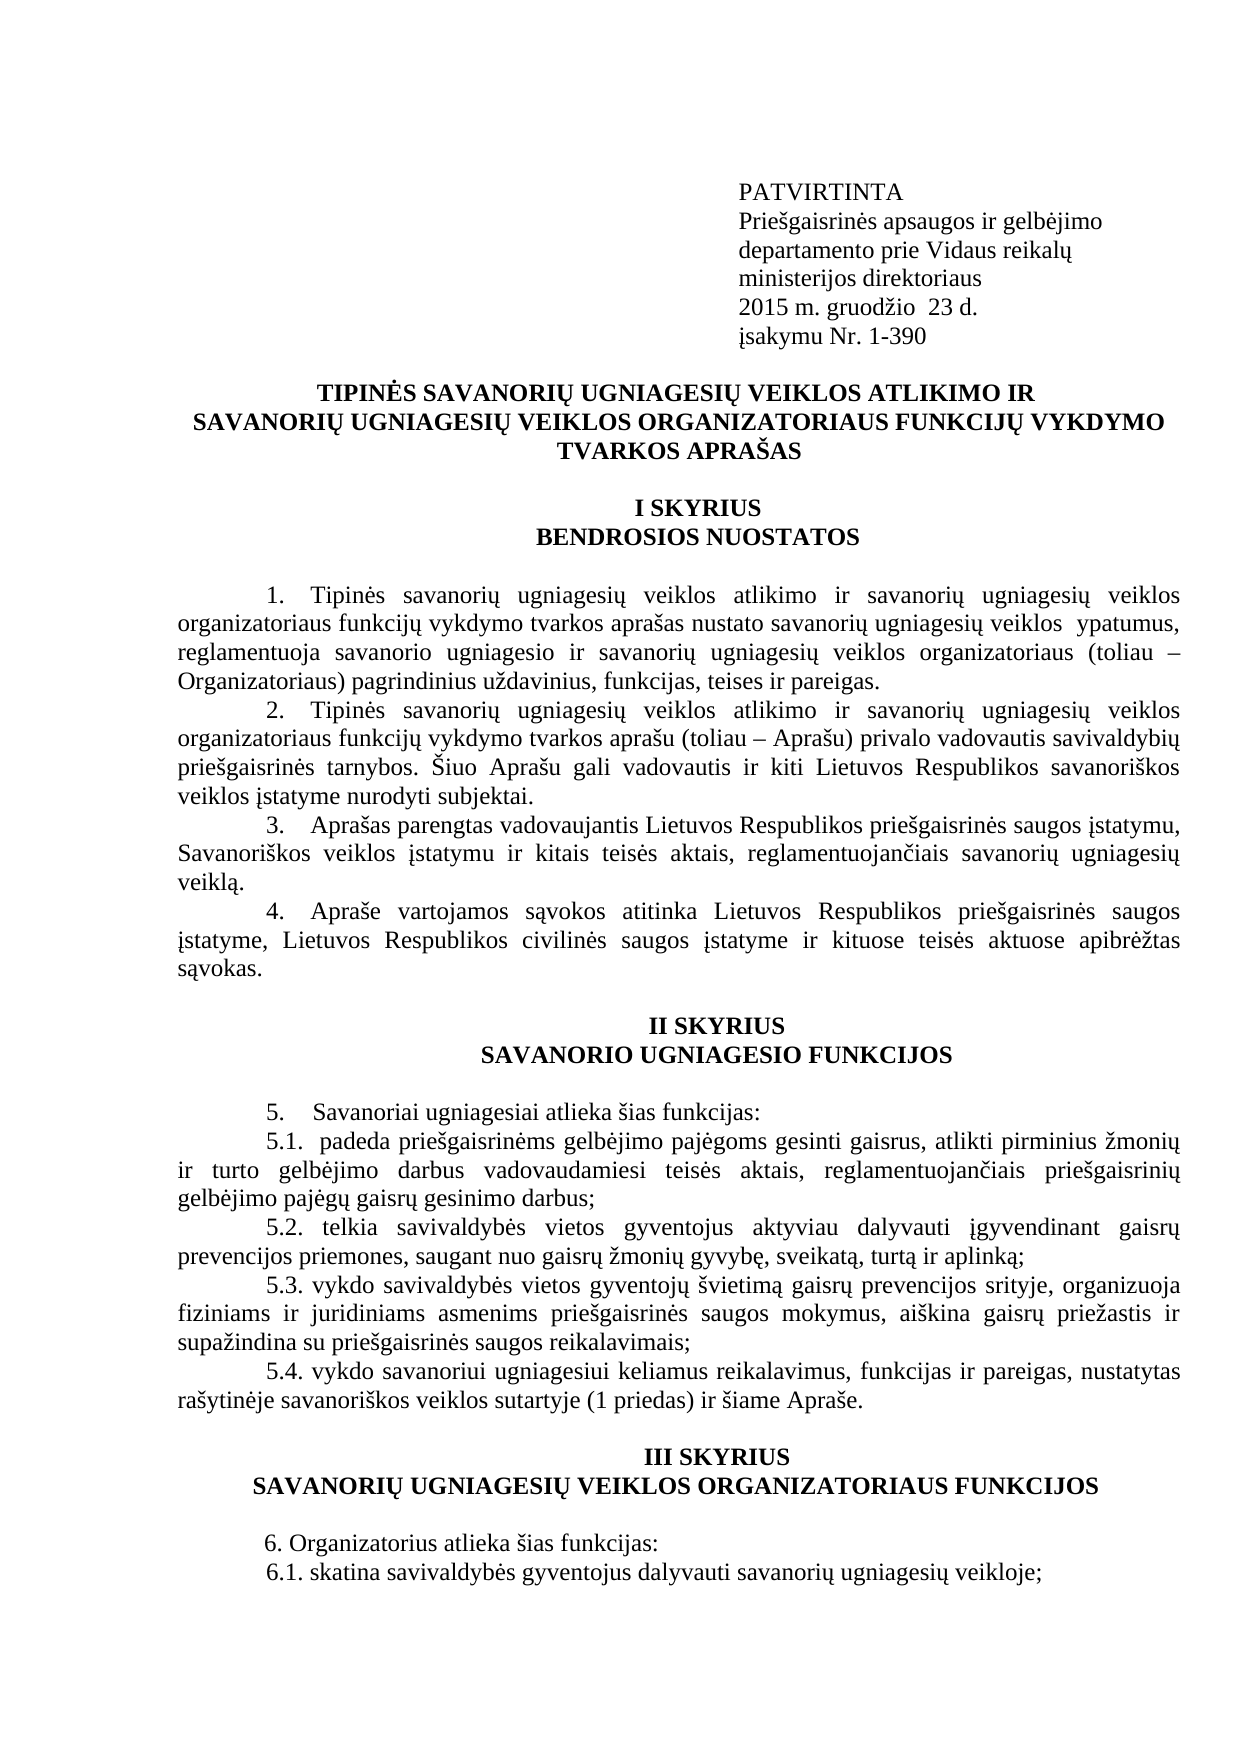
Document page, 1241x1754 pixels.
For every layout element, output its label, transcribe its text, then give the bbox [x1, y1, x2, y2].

text SAVANORIŲ UGNIAGESIŲ VEIKLOS ORGANIZATORIAUS FUNKCIJOS [252, 1471, 1181, 1500]
text SAVANORIO UGNIAGESIO FUNKCIJOS [252, 1040, 1181, 1068]
text II SKYRIUS [252, 1011, 1181, 1040]
text 1. Tipinės savanorių ugniagesių veiklos atlikimo ir savanorių ugniagesių veiklos organizatoriaus funkcijų vykdymo tvarkos aprašas nustato savanorių ugniagesių veiklos ypatumus, reglamentuoja savanorio ugniagesio ir savanorių ugniagesių veiklos organizatoriaus (toliau – Organizatoriaus) pagrindinius uždavinius, funkcijas, teises ir pareigas. [177, 580, 1181, 695]
text Priešgaisrinės apsaugos ir gelbėjimo departamento prie Vidaus reikalų ministerijos direktoriaus [738, 206, 1181, 292]
text TIPINĖS SAVANORIŲ UGNIAGESIŲ VEIKLOS ATLIKIMO IR [177, 378, 1181, 407]
text 2015 m. gruodžio 23 d. [738, 292, 1181, 321]
text I SKYRIUS [215, 493, 1181, 522]
text 6.1. skatina savivaldybės gyventojus dalyvauti savanorių ugniagesių veikloje; [266, 1557, 1181, 1586]
text BENDROSIOS NUOSTATOS [215, 522, 1181, 551]
text 5.1. padeda priešgaisrinėms gelbėjimo pajėgoms gesinti gaisrus, atlikti pirminius žmonių ir turto gelbėjimo darbus vadovaudamiesi teisės aktais, reglamentuojančiais priešgaisrinių gelbėjimo pajėgų gaisrų gesinimo darbus; [177, 1126, 1181, 1212]
text 4. Apraše vartojamos sąvokos atitinka Lietuvos Respublikos priešgaisrinės saugos įstatyme, Lietuvos Respublikos civilinės saugos įstatyme ir kituose teisės aktuose apibrėžtas sąvokas. [177, 896, 1181, 982]
text 2. Tipinės savanorių ugniagesių veiklos atlikimo ir savanorių ugniagesių veiklos organizatoriaus funkcijų vykdymo tvarkos aprašu (toliau – Aprašu) privalo vadovautis savivaldybių priešgaisrinės tarnybos. Šiuo Aprašu gali vadovautis ir kiti Lietuvos Respublikos savanoriškos veiklos įstatyme nurodyti subjektai. [177, 695, 1181, 810]
text 3. Aprašas parengtas vadovaujantis Lietuvos Respublikos priešgaisrinės saugos įstatymu, Savanoriškos veiklos įstatymu ir kitais teisės aktais, reglamentuojančiais savanorių ugniagesių veiklą. [177, 810, 1181, 896]
text PATVIRTINTA [738, 177, 1181, 206]
text 5. Savanoriai ugniagesiai atlieka šias funkcijas: [177, 1097, 1181, 1126]
text įsakymu Nr. 1-390 [738, 321, 1181, 350]
text III SKYRIUS [252, 1442, 1181, 1471]
text 5.2. telkia savivaldybės vietos gyventojus aktyviau dalyvauti įgyvendinant gaisrų prevencijos priemones, saugant nuo gaisrų žmonių gyvybę, sveikatą, turtą ir aplinką; [177, 1212, 1181, 1270]
text 5.3. vykdo savivaldybės vietos gyventojų švietimą gaisrų prevencijos srityje, organizuoja fiziniams ir juridiniams asmenims priešgaisrinės saugos mokymus, aiškina gaisrų priežastis ir supažindina su priešgaisrinės saugos reikalavimais; [177, 1270, 1181, 1356]
text 5.4. vykdo savanoriui ugniagesiui keliamus reikalavimus, funkcijas ir pareigas, nustatytas rašytinėje savanoriškos veiklos sutartyje (1 priedas) ir šiame Apraše. [177, 1356, 1181, 1413]
text SAVANORIŲ UGNIAGESIŲ VEIKLOS ORGANIZATORIAUS FUNKCIJŲ VYKDYMO TVARKOS APRAŠAS [177, 407, 1181, 465]
text 6. Organizatorius atlieka šias funkcijas: [213, 1528, 1181, 1557]
